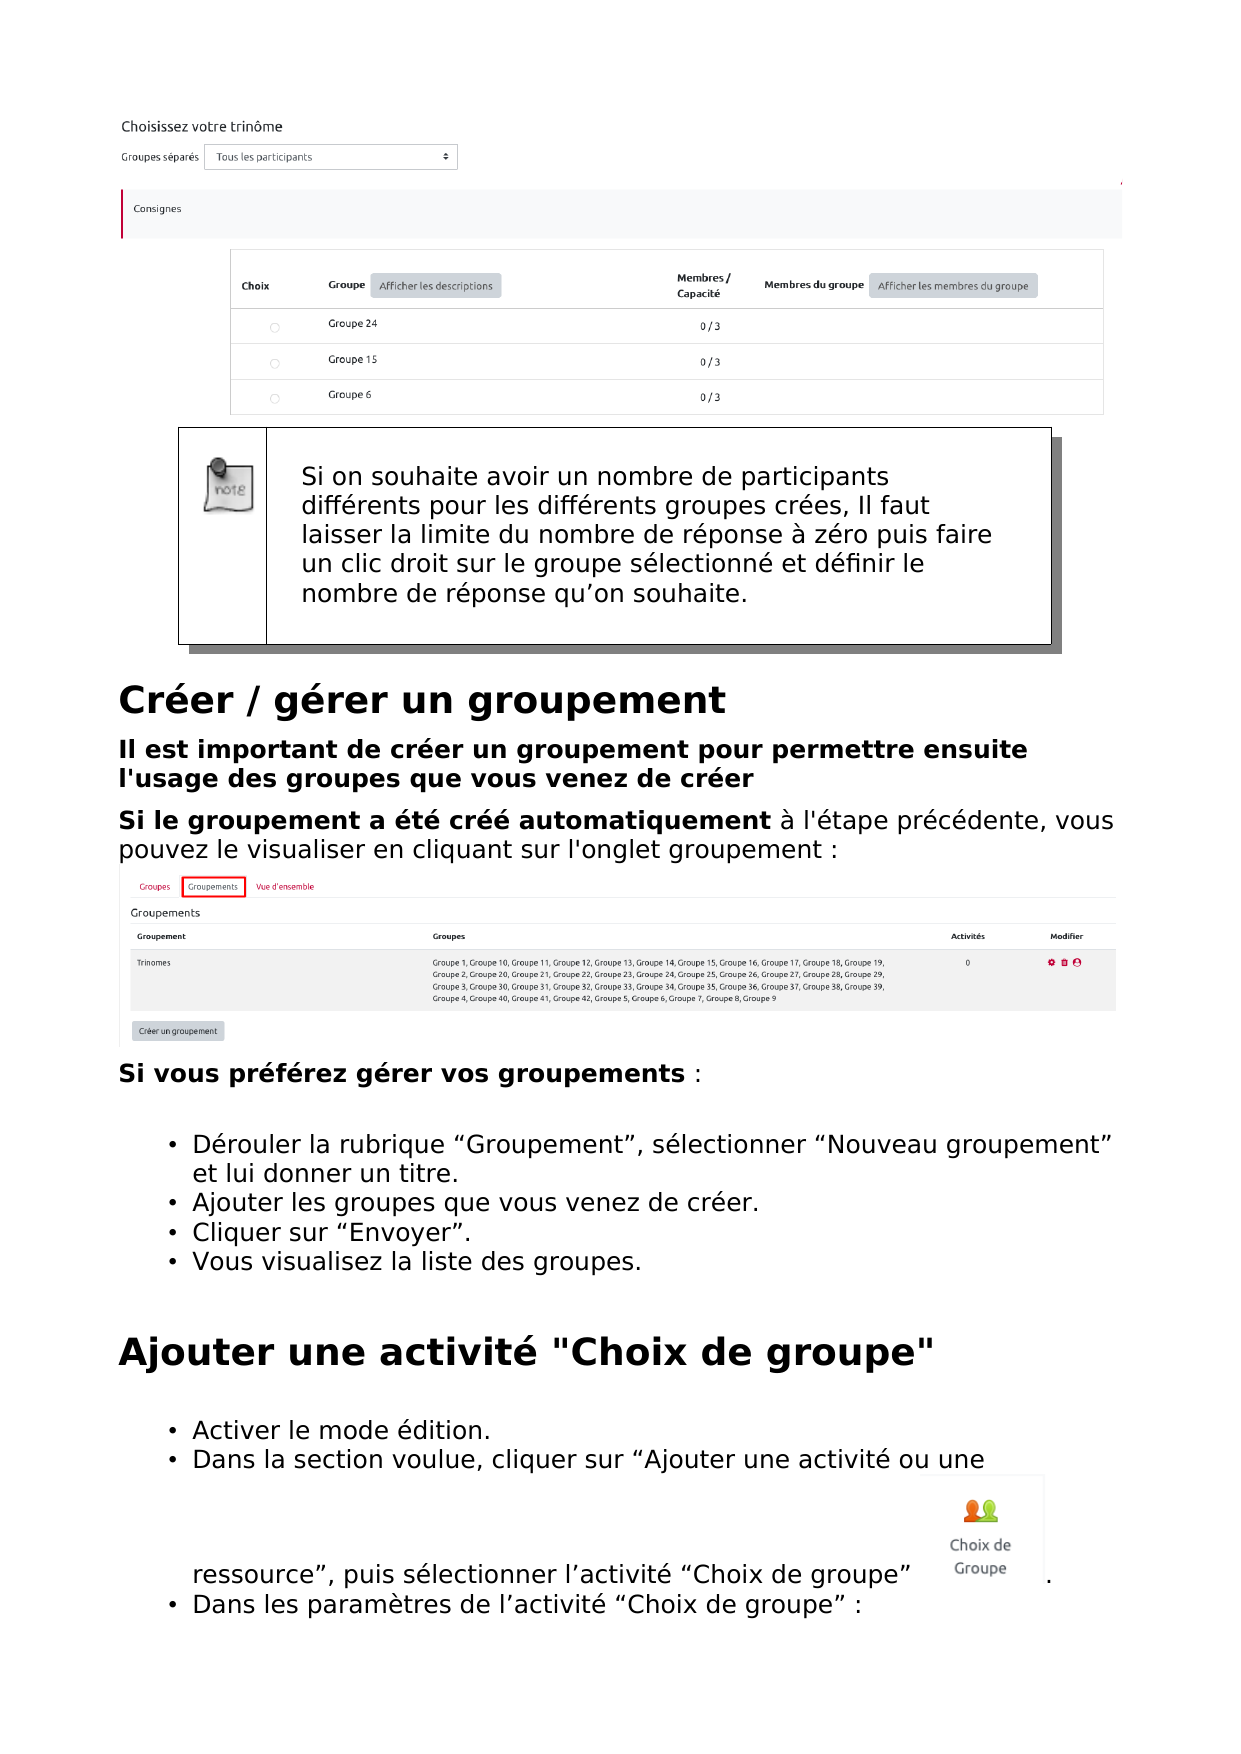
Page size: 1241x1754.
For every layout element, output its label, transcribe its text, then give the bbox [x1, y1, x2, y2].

list Ajouter les groupes que vous venez de créer. [177, 1188, 1122, 1218]
list Cliquer sur “Envoyer”. [177, 1218, 1122, 1247]
table_header Si on souhaite avoir un nombre de participants différents pour les différents groupes crées, Il faut laisser la limite du nombre de réponse à zéro puis faire un clic droit sur le groupe sélectionné et définir le nombre de réponse qu’on souhaite. [267, 428, 1051, 643]
list Vous visualisez la liste des groupes. [177, 1247, 1122, 1276]
picture [190, 450, 266, 526]
picture [118, 864, 1123, 1047]
text Si le groupement a été créé automatiquement à l'étape précédente, vous pouvez le visualiser en cliquant sur l'onglet groupement : [118, 806, 1122, 864]
text Il est important de créer un groupement pour permettre ensuite l'usage des groupes que vous venez de créer [118, 735, 1122, 794]
picture [920, 1474, 1046, 1584]
list Dans les paramètres de l’activité “Choix de groupe” : [177, 1590, 1122, 1619]
list Dans la section voulue, cliquer sur “Ajouter une activité ou une ressource”, puis sélectionner l’activité “Choix de groupe” . [177, 1445, 1122, 1590]
subtitle Créer / gérer un groupement [118, 679, 1122, 723]
table_header [179, 428, 266, 643]
list Dérouler la rubrique “Groupement”, sélectionner “Nouveau groupement” et lui donner un titre. [177, 1130, 1122, 1188]
picture [118, 118, 1123, 415]
list Activer le mode édition. [177, 1416, 1122, 1445]
text Si vous préférez gérer vos groupements : [118, 1059, 1122, 1088]
subtitle Ajouter une activité "Choix de groupe" [118, 1331, 1122, 1374]
